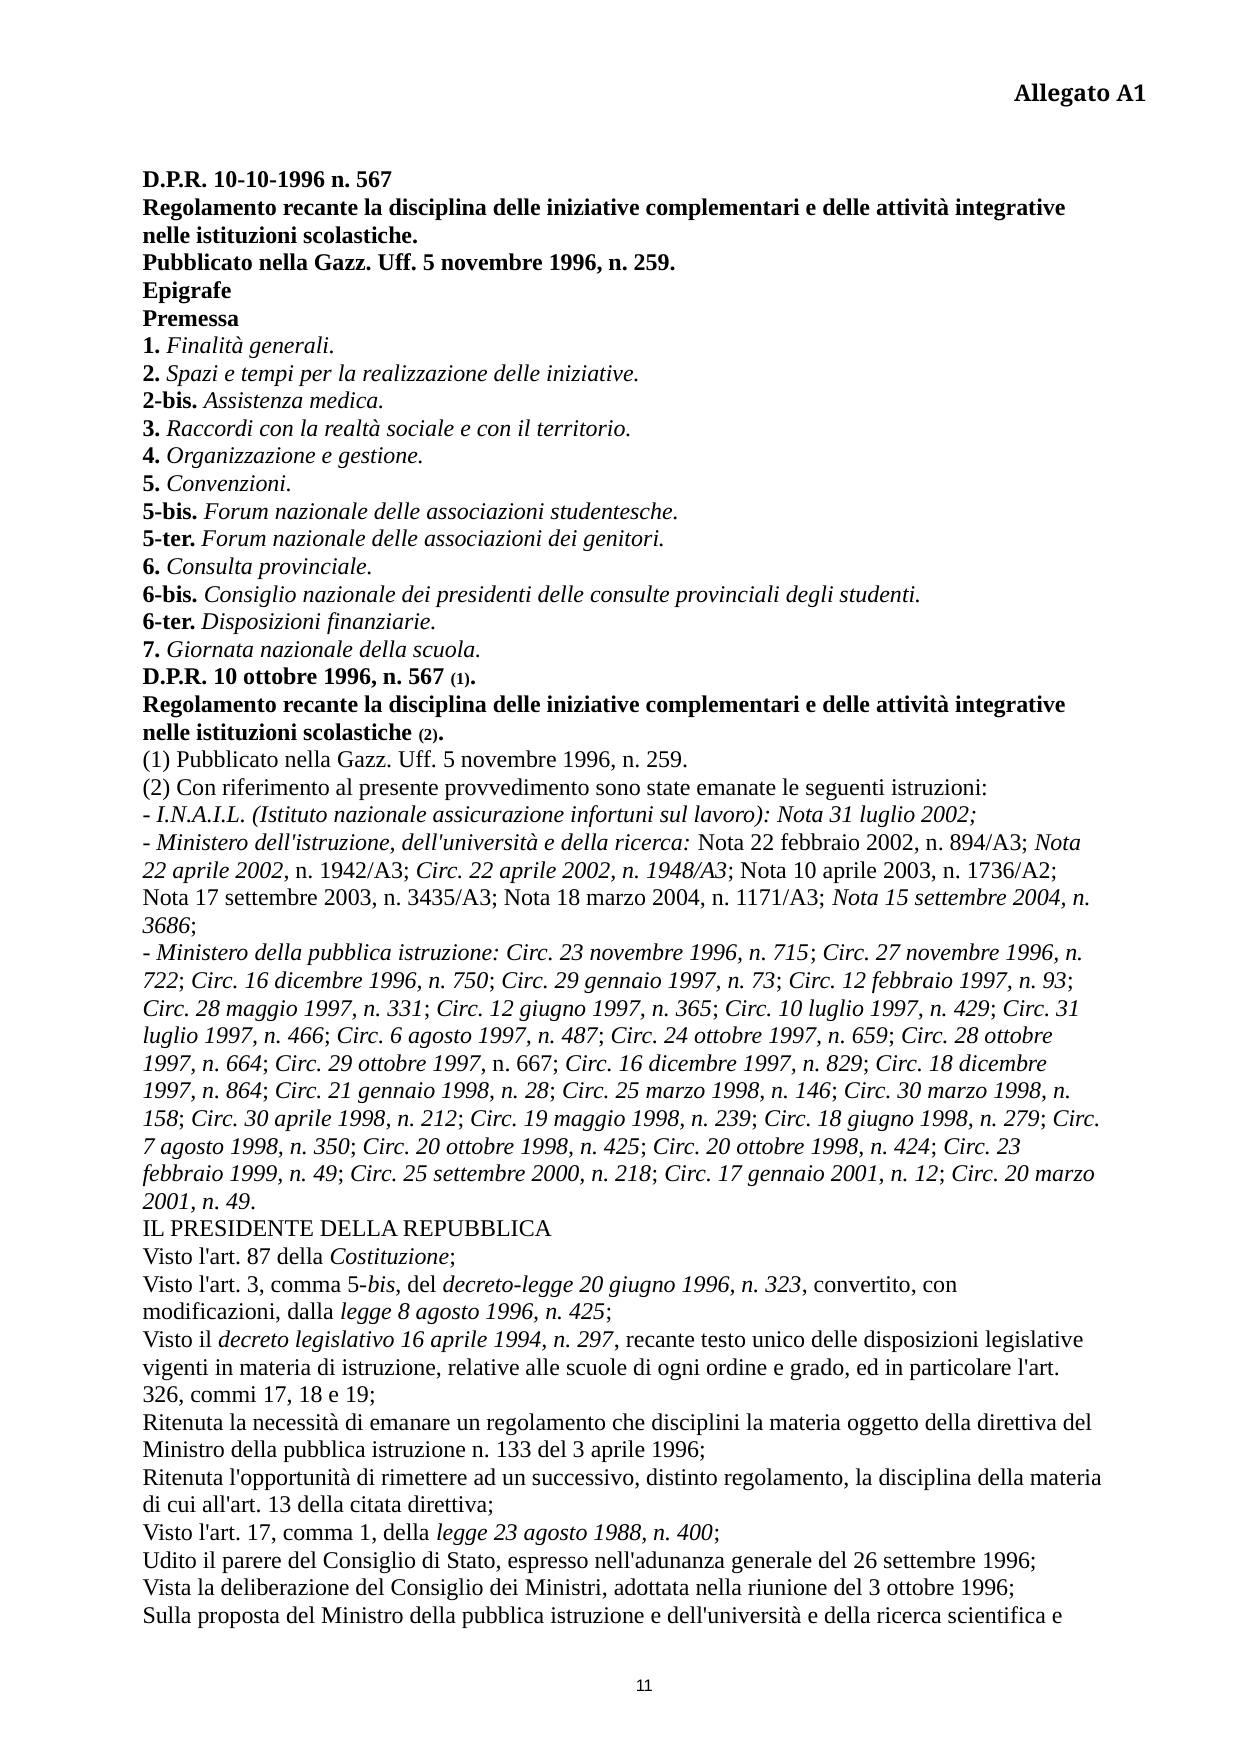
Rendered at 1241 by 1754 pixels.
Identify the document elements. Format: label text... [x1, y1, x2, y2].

text nelle istituzioni scolastiche. [142, 221, 1146, 248]
text - I.N.A.I.L. (Istituto nazionale assicurazione infortuni sul lavoro): Nota 31 luglio 2002; [142, 800, 1146, 828]
text 5-ter. Forum nazionale delle associazioni dei genitori. [142, 524, 1146, 552]
text 1997, n. 864; Circ. 21 gennaio 1998, n. 28; Circ. 25 marzo 1998, n. 146; Circ. 30 marzo 1998, n. [142, 1076, 1146, 1104]
text nelle istituzioni scolastiche (2). [142, 718, 1146, 745]
text 6-ter. Disposizioni finanziarie. [142, 607, 1146, 635]
text Pubblicato nella Gazz. Uff. 5 novembre 1996, n. 259. [142, 248, 1146, 276]
text (2) Con riferimento al presente provvedimento sono state emanate le seguenti istruzioni: [142, 773, 1146, 800]
text 7 agosto 1998, n. 350; Circ. 20 ottobre 1998, n. 425; Circ. 20 ottobre 1998, n. 424; Circ. 23 [142, 1132, 1146, 1159]
text Premessa [142, 303, 1146, 331]
text 722; Circ. 16 dicembre 1996, n. 750; Circ. 29 gennaio 1997, n. 73; Circ. 12 febbraio 1997, n. 93; [142, 966, 1146, 994]
text 5-bis. Forum nazionale delle associazioni studentesche. [142, 497, 1146, 524]
text 326, commi 17, 18 e 19; [142, 1380, 1146, 1408]
text 5. Convenzioni. [142, 469, 1146, 497]
text (1) Pubblicato nella Gazz. Uff. 5 novembre 1996, n. 259. [142, 745, 1146, 773]
text Allegato A1 [142, 77, 1146, 108]
text Regolamento recante la disciplina delle iniziative complementari e delle attività integrative [142, 193, 1146, 221]
text 2001, n. 49. [142, 1187, 1146, 1214]
text 22 aprile 2002, n. 1942/A3; Circ. 22 aprile 2002, n. 1948/A3; Nota 10 aprile 2003, n. 1736/A2; [142, 856, 1146, 883]
text 7. Giornata nazionale della scuola. [142, 635, 1146, 662]
text Visto il decreto legislativo 16 aprile 1994, n. 297, recante testo unico delle disposizioni legislative [142, 1325, 1146, 1352]
text modificazioni, dalla legge 8 agosto 1996, n. 425; [142, 1297, 1146, 1325]
text Regolamento recante la disciplina delle iniziative complementari e delle attività integrative [142, 690, 1146, 718]
text Vista la deliberazione del Consiglio dei Ministri, adottata nella riunione del 3 ottobre 1996; [142, 1573, 1146, 1601]
text Udito il parere del Consiglio di Stato, espresso nell'adunanza generale del 26 settembre 1996; [142, 1546, 1146, 1573]
text 2. Spazi e tempi per la realizzazione delle iniziative. [142, 359, 1146, 386]
text Visto l'art. 3, comma 5-bis, del decreto-legge 20 giugno 1996, n. 323, convertito, con [142, 1270, 1146, 1297]
text Visto l'art. 87 della Costituzione; [142, 1242, 1146, 1270]
text 158; Circ. 30 aprile 1998, n. 212; Circ. 19 maggio 1998, n. 239; Circ. 18 giugno 1998, n. 279; Circ. [142, 1104, 1146, 1132]
text luglio 1997, n. 466; Circ. 6 agosto 1997, n. 487; Circ. 24 ottobre 1997, n. 659; Circ. 28 ottobre [142, 1021, 1146, 1049]
text D.P.R. 10-10-1996 n. 567 [142, 166, 1146, 193]
text 4. Organizzazione e gestione. [142, 442, 1146, 469]
text vigenti in materia di istruzione, relative alle scuole di ogni ordine e grado, ed in particolare l'art. [142, 1352, 1146, 1380]
text Visto l'art. 17, comma 1, della legge 23 agosto 1988, n. 400; [142, 1518, 1146, 1546]
text 2-bis. Assistenza medica. [142, 386, 1146, 414]
text Nota 17 settembre 2003, n. 3435/A3; Nota 18 marzo 2004, n. 1171/A3; Nota 15 settembre 2004, n. [142, 883, 1146, 911]
text Epigrafe [142, 276, 1146, 303]
text - Ministero della pubblica istruzione: Circ. 23 novembre 1996, n. 715; Circ. 27 novembre 1996, n. [142, 938, 1146, 966]
text Ministro della pubblica istruzione n. 133 del 3 aprile 1996; [142, 1435, 1146, 1463]
text 3. Raccordi con la realtà sociale e con il territorio. [142, 414, 1146, 442]
text 1. Finalità generali. [142, 331, 1146, 359]
text di cui all'art. 13 della citata direttiva; [142, 1491, 1146, 1518]
text Ritenuta l'opportunità di rimettere ad un successivo, distinto regolamento, la disciplina della materia [142, 1463, 1146, 1491]
text 1997, n. 664; Circ. 29 ottobre 1997, n. 667; Circ. 16 dicembre 1997, n. 829; Circ. 18 dicembre [142, 1049, 1146, 1076]
text 6-bis. Consiglio nazionale dei presidenti delle consulte provinciali degli studenti. [142, 579, 1146, 607]
text - Ministero dell'istruzione, dell'università e della ricerca: Nota 22 febbraio 2002, n. 894/A3; Nota [142, 828, 1146, 856]
text D.P.R. 10 ottobre 1996, n. 567 (1). [142, 662, 1146, 690]
text Circ. 28 maggio 1997, n. 331; Circ. 12 giugno 1997, n. 365; Circ. 10 luglio 1997, n. 429; Circ. 31 [142, 994, 1146, 1021]
text 6. Consulta provinciale. [142, 552, 1146, 579]
text Ritenuta la necessità di emanare un regolamento che disciplini la materia oggetto della direttiva del [142, 1408, 1146, 1435]
text IL PRESIDENTE DELLA REPUBBLICA [142, 1214, 1146, 1242]
text Sulla proposta del Ministro della pubblica istruzione e dell'università e della ricerca scientifica e [142, 1601, 1146, 1628]
text 3686; [142, 911, 1146, 938]
text febbraio 1999, n. 49; Circ. 25 settembre 2000, n. 218; Circ. 17 gennaio 2001, n. 12; Circ. 20 marzo [142, 1159, 1146, 1187]
